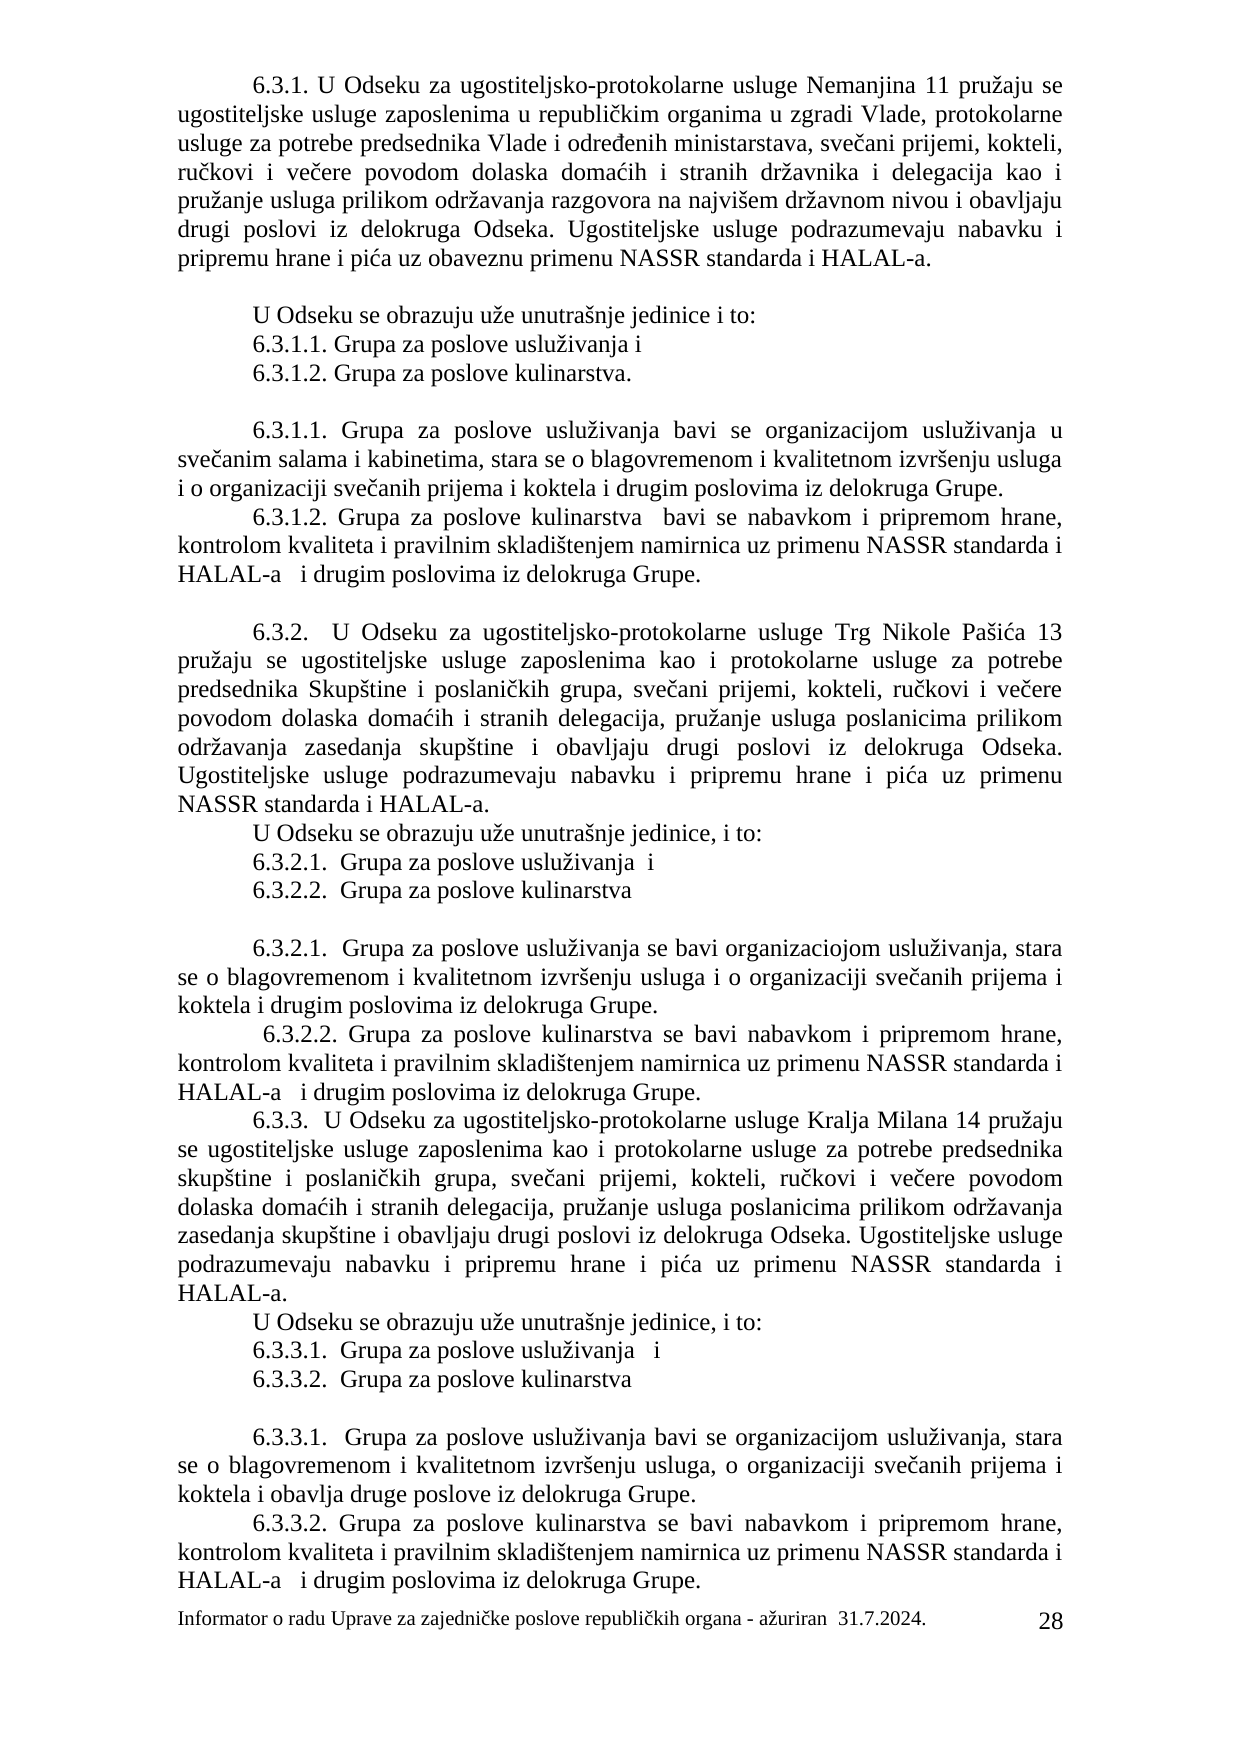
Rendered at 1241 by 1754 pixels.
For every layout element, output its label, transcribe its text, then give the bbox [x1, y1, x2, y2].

subtitle 6.3.2.1. Grupa za poslove usluživanja i [177, 847, 1063, 875]
subtitle 6.3.3.2. Grupa za poslove kulinarstva se bavi nabavkom i pripremom hrane, kontrolom kvaliteta i pravilnim skladištenjem namirnica uz primenu NASSR standarda i HALAL-a i drugim poslovima iz delokruga Grupe. [177, 1508, 1063, 1594]
subtitle 6.3.3.1. Grupa za poslove usluživanja i [177, 1335, 1063, 1364]
subtitle 6.3.2.2. Grupa za poslove kulinarstva se bavi nabavkom i pripremom hrane, kontrolom kvaliteta i pravilnim skladištenjem namirnica uz primenu NASSR standarda i HALAL-a i drugim poslovima iz delokruga Grupe. [177, 1019, 1063, 1105]
subtitle 6.3.1.2. Grupa za poslove kulinarstva bavi se nabavkom i pripremom hrane, kontrolom kvaliteta i pravilnim skladištenjem namirnica uz primenu NASSR standarda i HALAL-a i drugim poslovima iz delokruga Grupe. [177, 502, 1063, 588]
subtitle 6.3.2.2. Grupa za poslove kulinarstva [177, 875, 1063, 904]
subtitle 6.3.3.2. Grupa za poslove kulinarstva [177, 1364, 1063, 1393]
subtitle 6.3.2.1. Grupa za poslove usluživanja se bavi organizaciojom usluživanja, stara se o blagovremenom i kvalitetnom izvršenju usluga i o organizaciji svečanih prijema i koktela i drugim poslovima iz delokruga Grupe. [177, 933, 1063, 1019]
subtitle U Odseku se obrazuju uže unutrašnje jedinice, i to: [177, 818, 1063, 847]
subtitle U Odseku se obrazuju uže unutrašnje jedinice i to: [177, 300, 1063, 329]
subtitle 6.3.1. U Odseku za ugostiteljsko-protokolarne usluge Nemanjina 11 pružaju se ugostiteljske usluge zaposlenima u republičkim organima u zgradi Vlade, protokolarne usluge za potrebe predsednika Vlade i određenih ministarstava, svečani prijemi, kokteli, ručkovi i večere povodom dolaska domaćih i stranih državnika i delegacija kao i pružanje usluga prilikom održavanja razgovora na najvišem državnom nivou i obavljaju drugi poslovi iz delokruga Odseka. Ugostiteljske usluge podrazumevaju nabavku i pripremu hrane i pića uz obaveznu primenu NASSR standarda i HALAL-a. [177, 70, 1063, 272]
subtitle 6.3.1.1. Grupa za poslove usluživanja bavi se organizacijom usluživanja u svečanim salama i kabinetima, stara se o blagovremenom i kvalitetnom izvršenju usluga i o organizaciji svečanih prijema i koktela i drugim poslovima iz delokruga Grupe. [177, 415, 1063, 502]
subtitle 6.3.1.1. Grupa za poslove usluživanja i [177, 329, 1063, 358]
subtitle 6.3.3.1. Grupa za poslove usluživanja bavi se organizacijom usluživanja, stara se o blagovremenom i kvalitetnom izvršenju usluga, o organizaciji svečanih prijema i koktela i obavlja druge poslove iz delokruga Grupe. [177, 1422, 1063, 1508]
subtitle 6.3.2. U Odseku za ugostiteljsko-protokolarne usluge Trg Nikole Pašića 13 pružaju se ugostiteljske usluge zaposlenima kao i protokolarne usluge za potrebe predsednika Skupštine i poslaničkih grupa, svečani prijemi, kokteli, ručkovi i večere povodom dolaska domaćih i stranih delegacija, pružanje usluga poslanicima prilikom održavanja zasedanja skupštine i obavljaju drugi poslovi iz delokruga Odseka. Ugostiteljske usluge podrazumevaju nabavku i pripremu hrane i pića uz primenu NASSR standarda i HALAL-a. [177, 617, 1063, 818]
subtitle U Odseku se obrazuju uže unutrašnje jedinice, i to: [177, 1307, 1063, 1335]
subtitle 6.3.3. U Odseku za ugostiteljsko-protokolarne usluge Kralja Milana 14 pružaju se ugostiteljske usluge zaposlenima kao i protokolarne usluge za potrebe predsednika skupštine i poslaničkih grupa, svečani prijemi, kokteli, ručkovi i večere povodom dolaska domaćih i stranih delegacija, pružanje usluga poslanicima prilikom održavanja zasedanja skupštine i obavljaju drugi poslovi iz delokruga Odseka. Ugostiteljske usluge podrazumevaju nabavku i pripremu hrane i pića uz primenu NASSR standarda i HALAL-a. [177, 1105, 1063, 1307]
subtitle 6.3.1.2. Grupa za poslove kulinarstva. [177, 358, 1063, 387]
